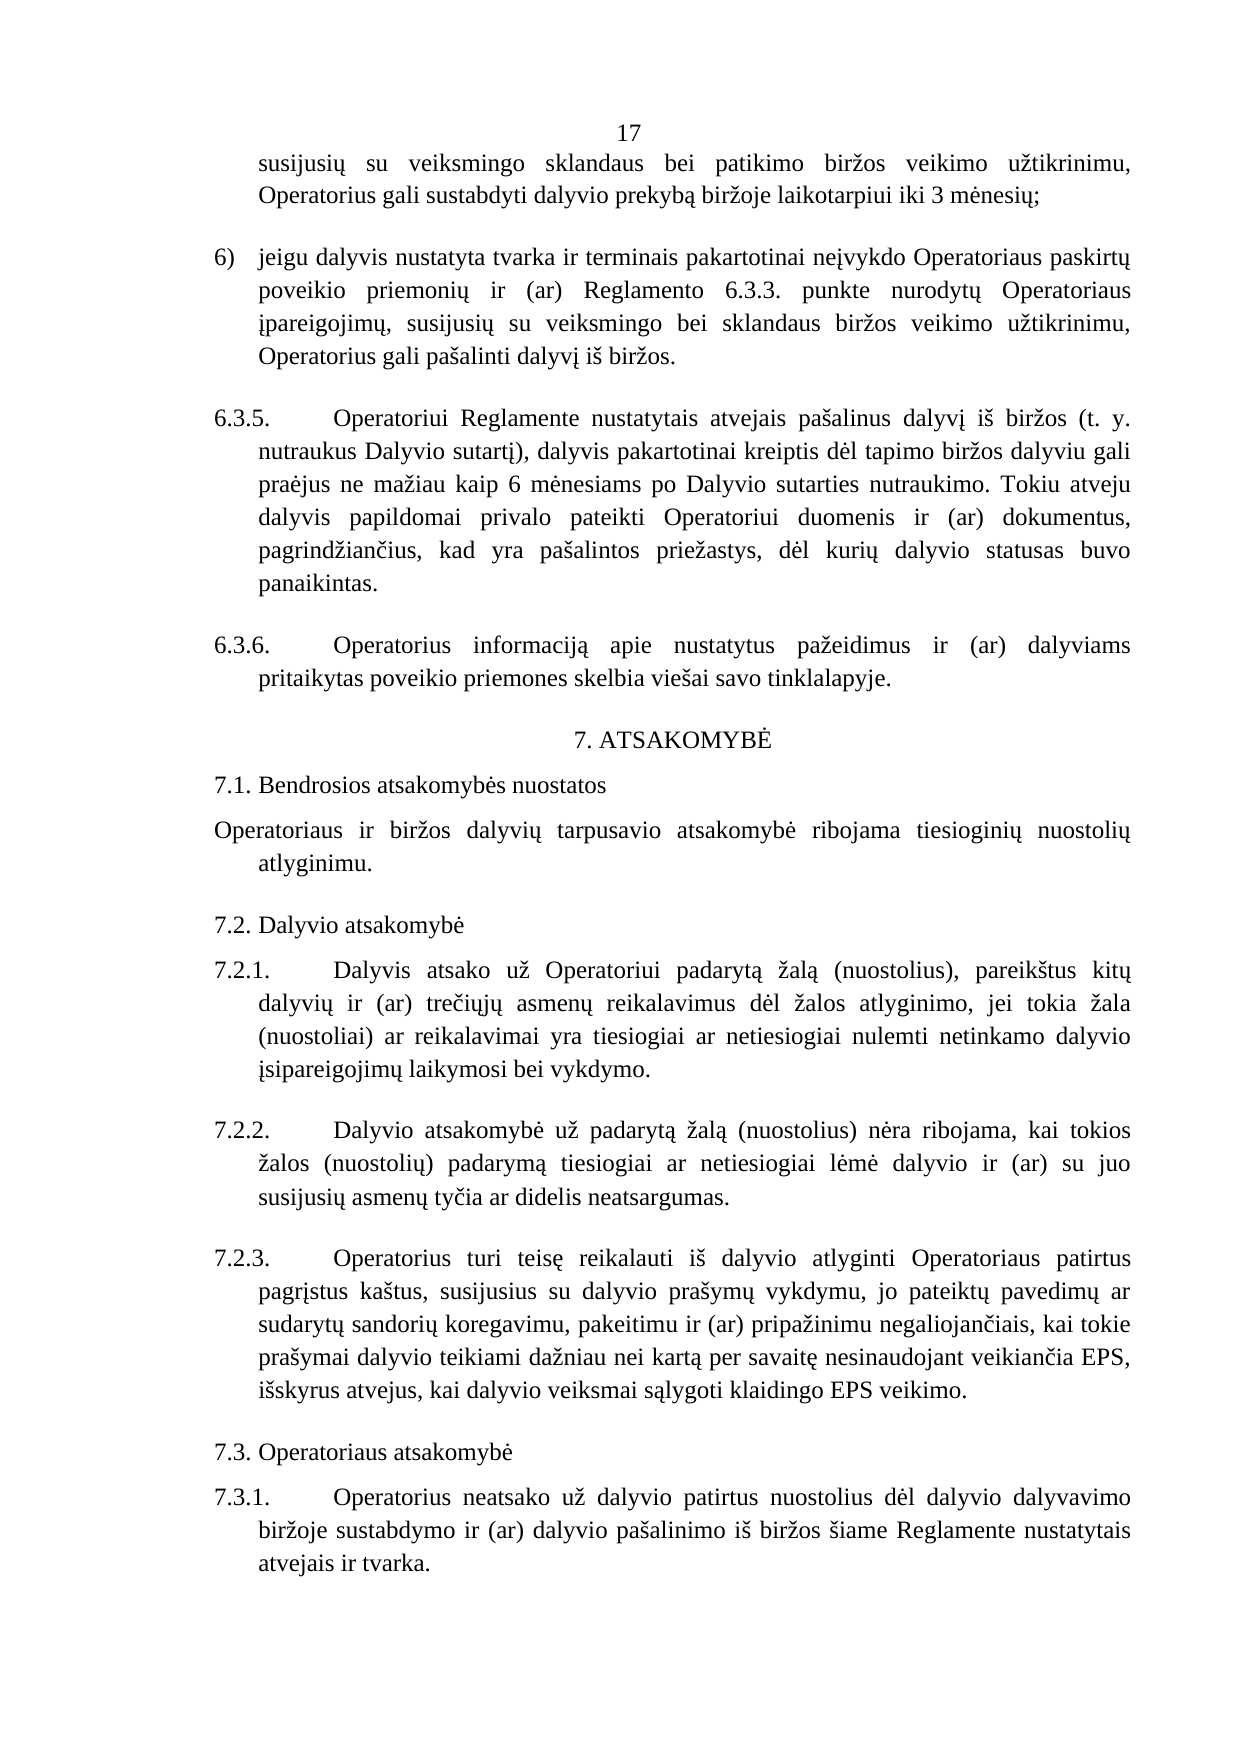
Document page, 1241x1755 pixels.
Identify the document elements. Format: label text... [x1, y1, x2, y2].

text 7.2.2. Dalyvio atsakomybė už padarytą žalą (nuostolius) nėra ribojama, kai tokios žalos (nuostolių) padarymą tiesiogiai ar netiesiogiai lėmė dalyvio ir (ar) su juo susijusių asmenų tyčia ar didelis neatsargumas. [214, 1116, 1132, 1210]
text Operatoriaus ir biržos dalyvių tarpusavio atsakomybė ribojama tiesioginių nuostolių atlyginimu. [214, 815, 1132, 877]
text 7.3.1. Operatorius neatsako už dalyvio patirtus nuostolius dėl dalyvio dalyvavimo biržoje sustabdymo ir (ar) dalyvio pašalinimo iš biržos šiame Reglamente nustatytais atvejais ir tvarka. [214, 1482, 1132, 1577]
text 7. ATSAKOMYBĖ [214, 725, 1132, 754]
text 6.3.5. Operatoriui Reglamente nustatytais atvejais pašalinus dalyvį iš biržos (t. y. nutraukus Dalyvio sutartį), dalyvis pakartotinai kreiptis dėl tapimo biržos dalyviu gali praėjus ne mažiau kaip 6 mėnesiams po Dalyvio sutarties nutraukimo. Tokiu atveju dalyvis papildomai privalo pateikti Operatoriui duomenis ir (ar) dokumentus, pagrindžiančius, kad yra pašalintos priežastys, dėl kurių dalyvio statusas buvo panaikintas. [214, 403, 1132, 597]
text 7.2.3. Operatorius turi teisę reikalauti iš dalyvio atlyginti Operatoriaus patirtus pagrįstus kaštus, susijusius su dalyvio prašymų vykdymu, jo pateiktų pavedimų ar sudarytų sandorių koregavimu, pakeitimu ir (ar) pripažinimu negaliojančiais, kai tokie prašymai dalyvio teikiami dažniau nei kartą per savaitę nesinaudojant veikiančia EPS, išskyrus atvejus, kai dalyvio veiksmai sąlygoti klaidingo EPS veikimo. [214, 1243, 1132, 1404]
text 7.1. Bendrosios atsakomybės nuostatos [214, 770, 1132, 799]
text 6) jeigu dalyvis nustatyta tvarka ir terminais pakartotinai neįvykdo Operatoriaus paskirtų poveikio priemonių ir (ar) Reglamento 6.3.3. punkte nurodytų Operatoriaus įpareigojimų, susijusių su veiksmingo bei sklandaus biržos veikimo užtikrinimu, Operatorius gali pašalinti dalyvį iš biržos. [214, 242, 1132, 370]
text 6.3.6. Operatorius informaciją apie nustatytus pažeidimus ir (ar) dalyviams pritaikytas poveikio priemones skelbia viešai savo tinklalapyje. [214, 630, 1132, 692]
text 7.2. Dalyvio atsakomybė [214, 910, 1132, 938]
text susijusių su veiksmingo sklandaus bei patikimo biržos veikimo užtikrinimu, Operatorius gali sustabdyti dalyvio prekybą biržoje laikotarpiui iki 3 mėnesių; [214, 148, 1132, 209]
text 7.2.1. Dalyvis atsako už Operatoriui padarytą žalą (nuostolius), pareikštus kitų dalyvių ir (ar) trečiųjų asmenų reikalavimus dėl žalos atlyginimo, jei tokia žala (nuostoliai) ar reikalavimai yra tiesiogiai ar netiesiogiai nulemti netinkamo dalyvio įsipareigojimų laikymosi bei vykdymo. [214, 955, 1132, 1082]
text 7.3. Operatoriaus atsakomybė [214, 1437, 1132, 1466]
